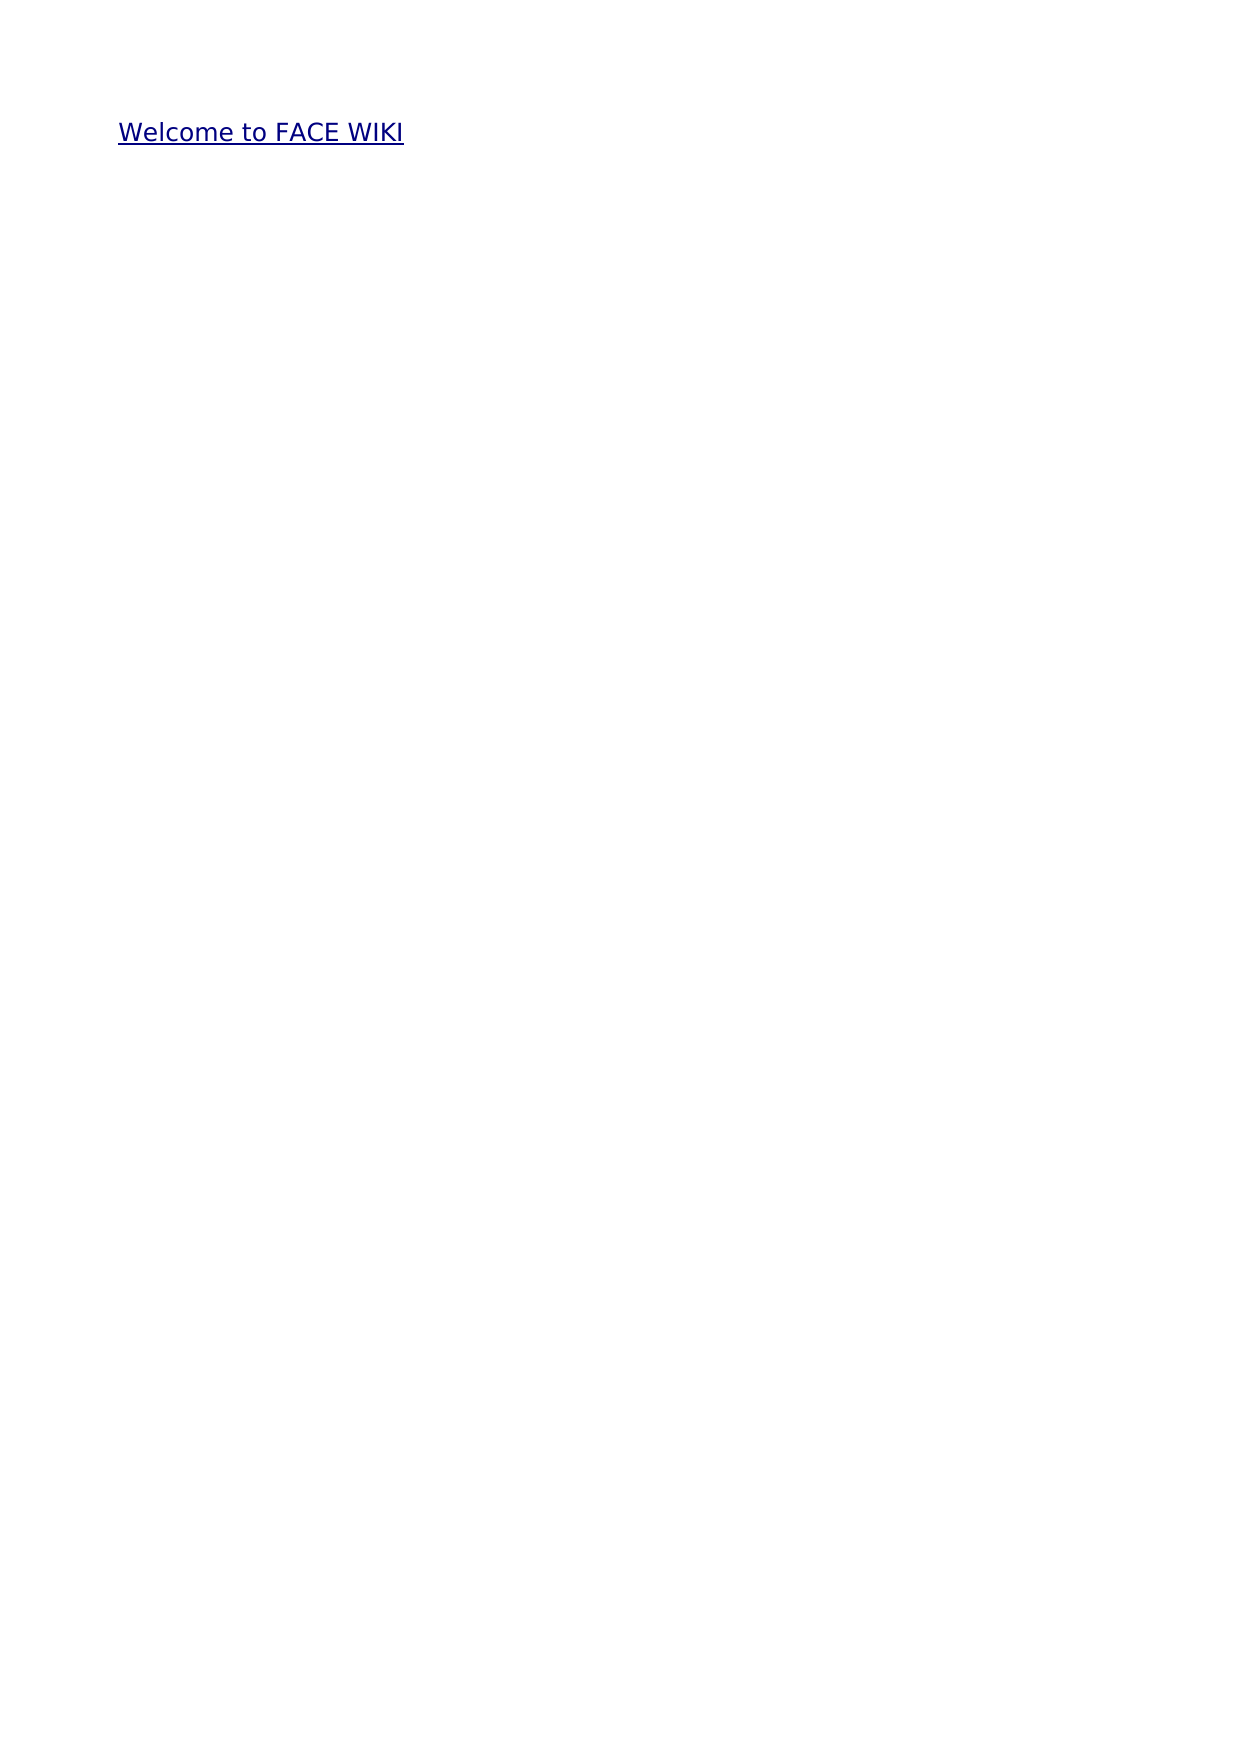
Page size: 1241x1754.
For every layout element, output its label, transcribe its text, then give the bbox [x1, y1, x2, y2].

text Welcome to FACE WIKI [118, 118, 1122, 147]
